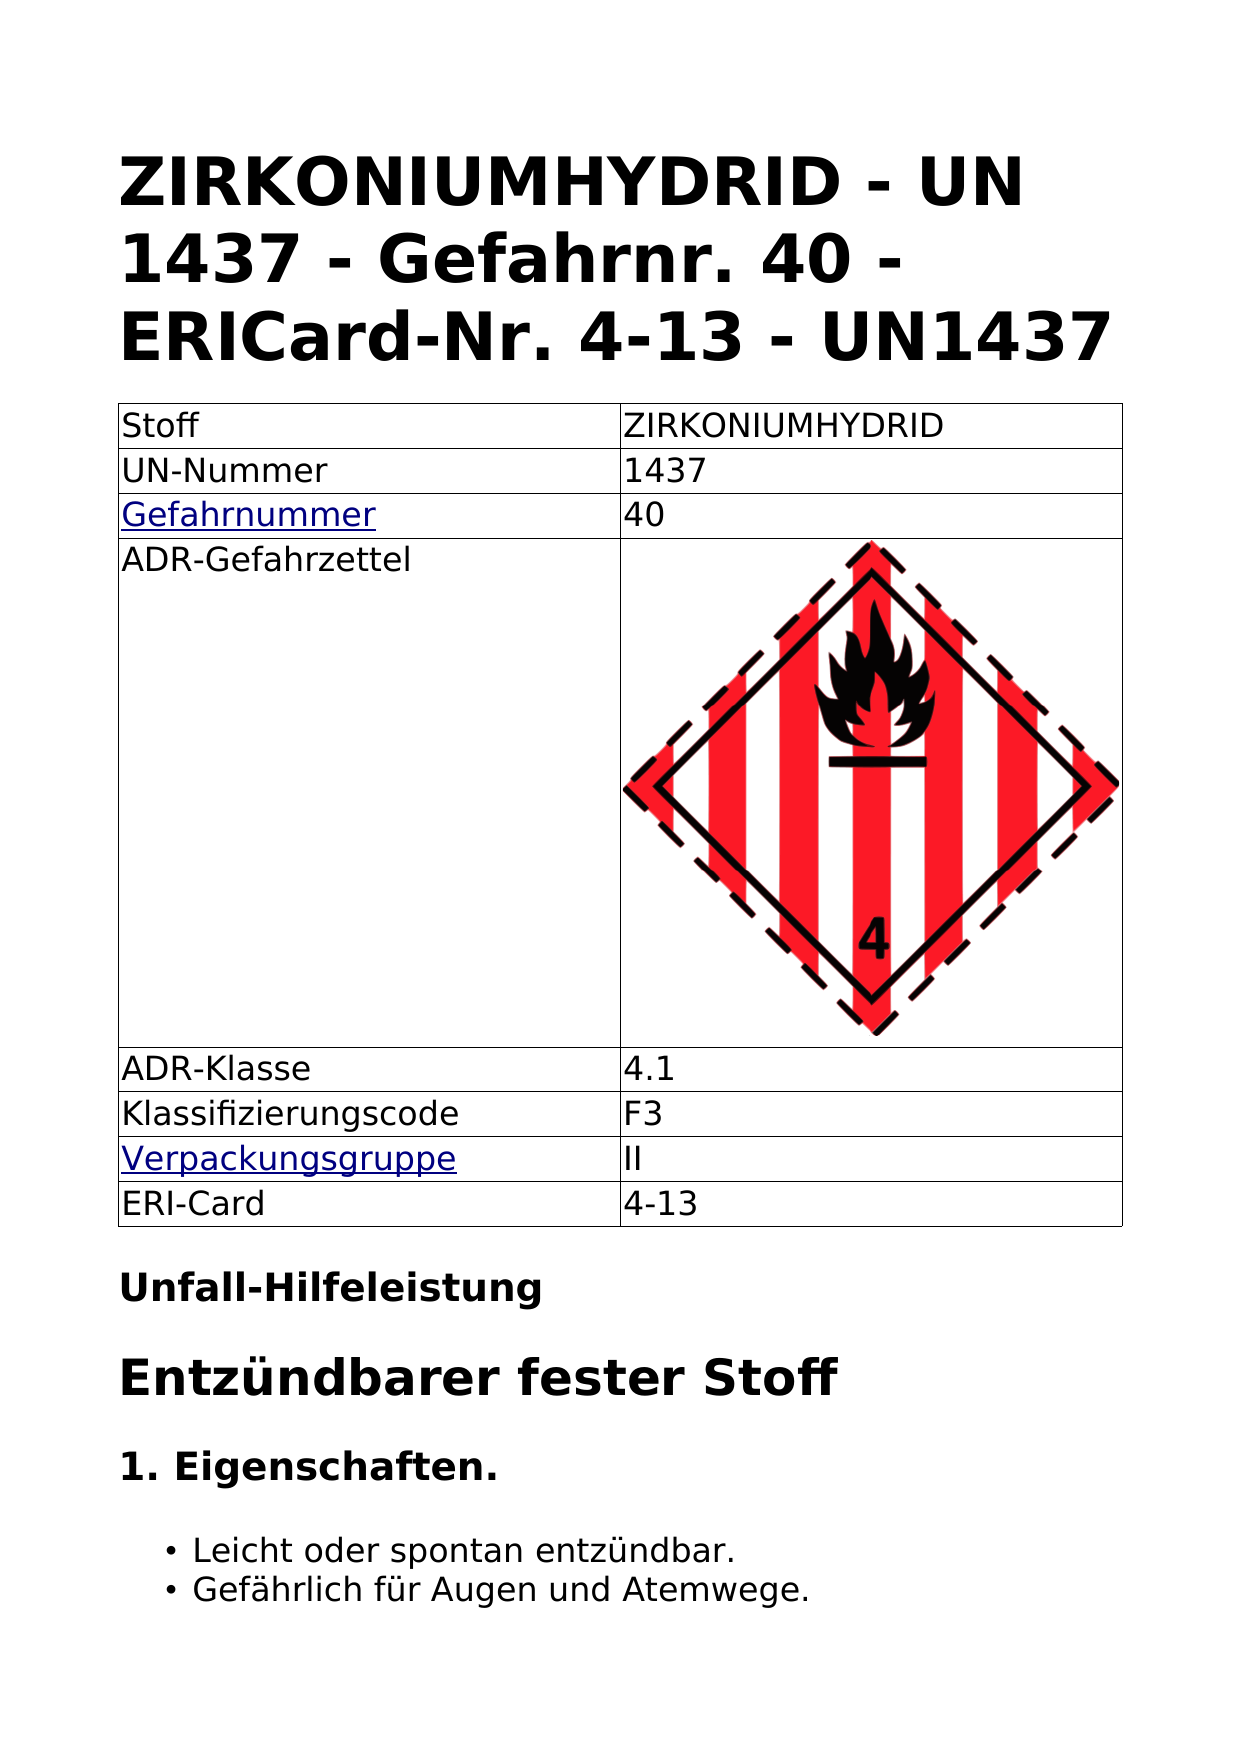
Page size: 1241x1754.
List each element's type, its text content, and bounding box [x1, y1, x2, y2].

table_header Stoff [119, 404, 620, 448]
table_cell F3 [621, 1092, 1122, 1136]
table_cell 4.1 [621, 1048, 1122, 1091]
subtitle 1. Eigenschaften. [118, 1444, 1122, 1489]
table_cell 4-13 [621, 1182, 1122, 1226]
table_cell ERI-Card [119, 1182, 620, 1226]
table_header ZIRKONIUMHYDRID [621, 404, 1122, 448]
list Gefährlich für Augen und Atemwege. [177, 1570, 1122, 1609]
table_cell Gefahrnummer [119, 494, 620, 538]
subtitle Unfall-Hilfeleistung [118, 1266, 1122, 1311]
table_cell II [621, 1137, 1122, 1181]
table_cell UN-Nummer [119, 449, 620, 493]
table_cell Klassifizierungscode [119, 1092, 620, 1136]
subtitle ZIRKONIUMHYDRID - UN 1437 - Gefahrnr. 40 - ERICard-Nr. 4-13 - UN1437 [118, 143, 1122, 376]
table_cell Verpackungsgruppe [119, 1137, 620, 1181]
picture [622, 540, 1120, 1036]
table_cell ADR-Gefahrzettel [119, 539, 620, 1047]
subtitle Entzündbarer fester Stoff [118, 1348, 1122, 1407]
table_cell 1437 [621, 449, 1122, 493]
table_cell ADR-Klasse [119, 1048, 620, 1091]
list Leicht oder spontan entzündbar. [177, 1531, 1122, 1570]
table_cell 40 [621, 494, 1122, 538]
table_cell [621, 539, 1122, 1047]
